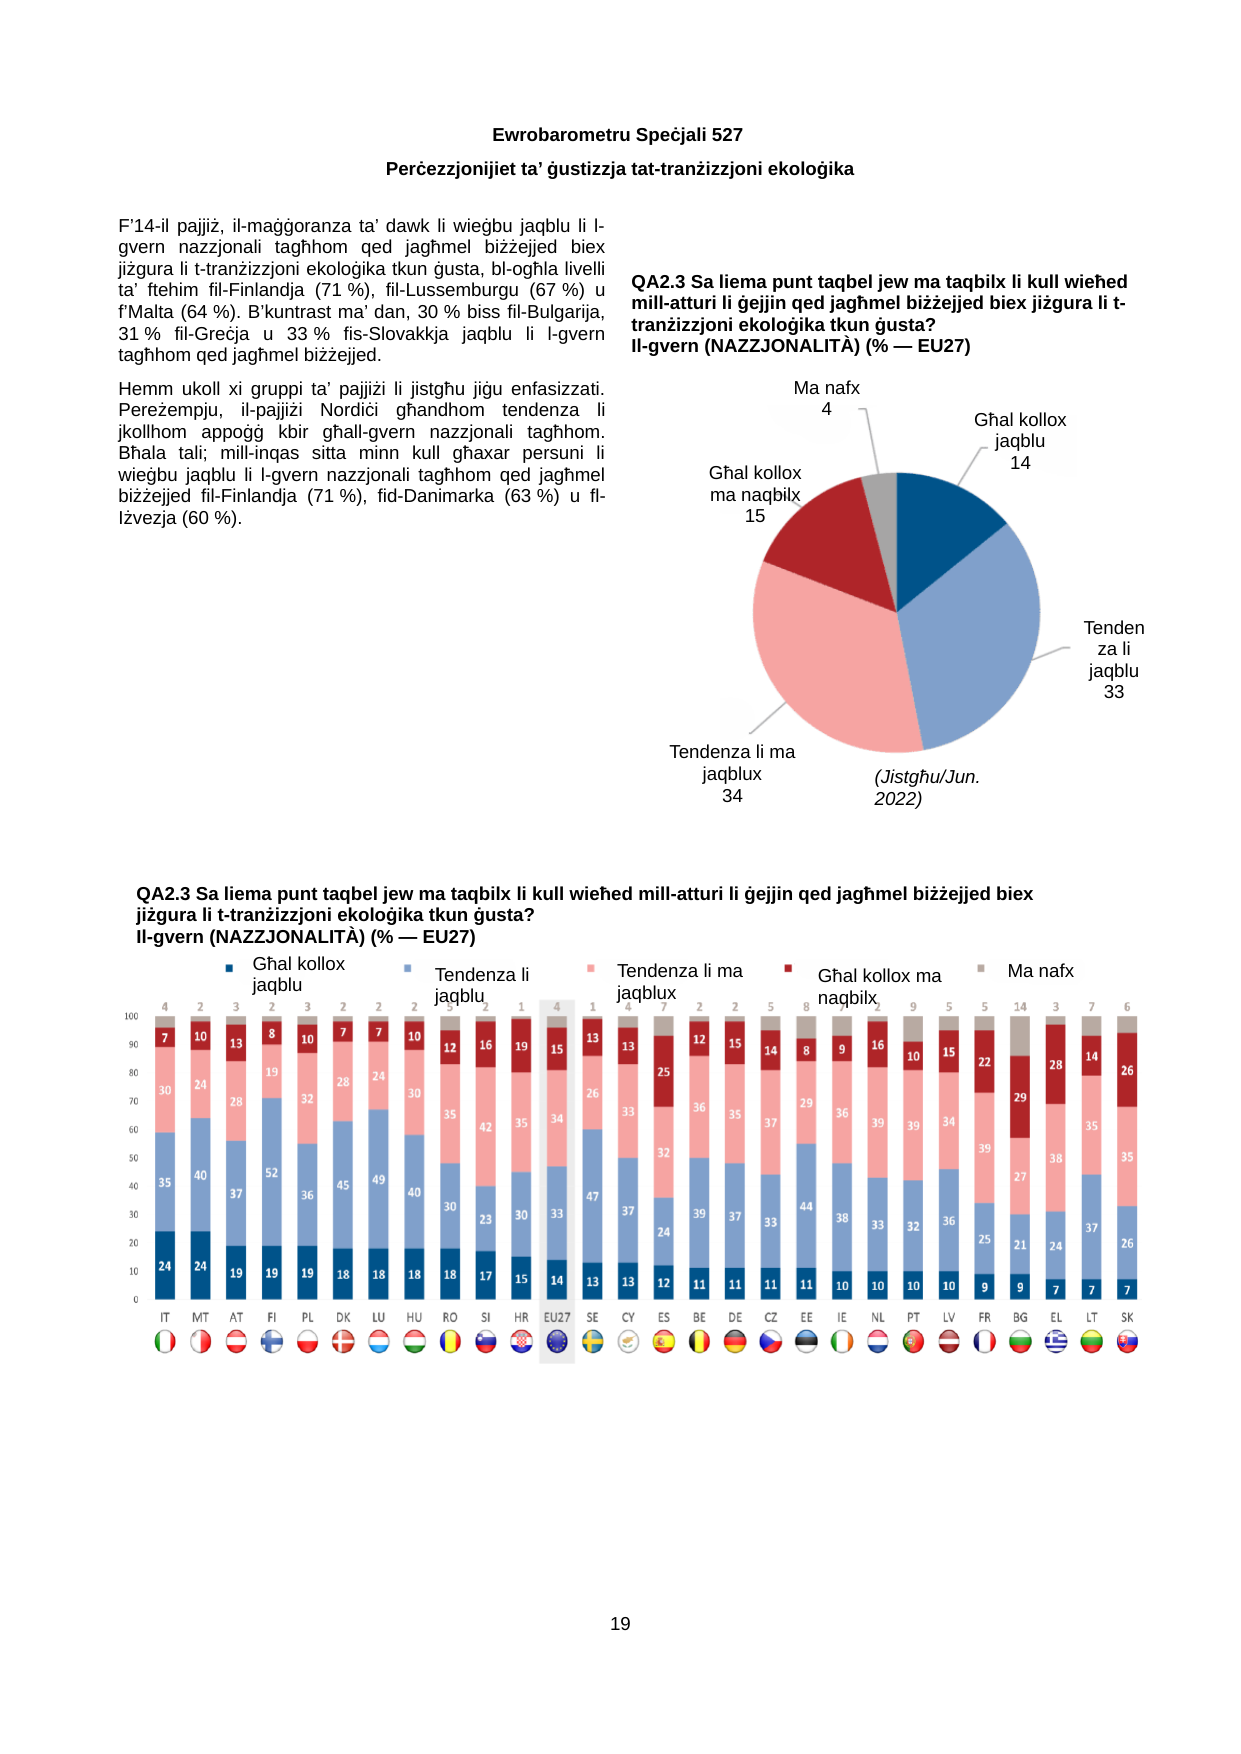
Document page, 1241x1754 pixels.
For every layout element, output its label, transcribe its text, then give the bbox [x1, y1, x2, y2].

picture [118, 959, 1142, 1366]
picture [720, 405, 1077, 754]
text F’14-il pajjiż, il-maġġoranza ta’ dawk li wieġbu jaqblu li l-gvern nazzjonali tagħhom qed jagħmel biżżejjed biex jiżgura li t-tranżizzjoni ekoloġika tkun ġusta, bl-ogħla livelli ta’ ftehim fil-Finlandja (71 %), fil-Lussemburgu (67 %) u f’Malta (64 %). B’kuntrast ma’ dan, 30 % biss fil-Bulgarija, 31 % fil-Greċja u 33 % fis-Slovakkja jaqblu li l-gvern tagħhom qed jagħmel biżżejjed. [118, 214, 605, 365]
text Hemm ukoll xi gruppi ta’ pajjiżi li jistgħu jiġu enfasizzati. Pereżempju, il-pajjiżi Nordiċi għandhom tendenza li jkollhom appoġġ kbir għall-gvern nazzjonali tagħhom. Bħala tali; mill-inqas sitta minn kull għaxar persuni li wieġbu jaqblu li l-gvern nazzjonali tagħhom qed jagħmel biżżejjed fil-Finlandja (71 %), fid-Danimarka (63 %) u fl-Iżvezja (60 %). [118, 377, 605, 528]
